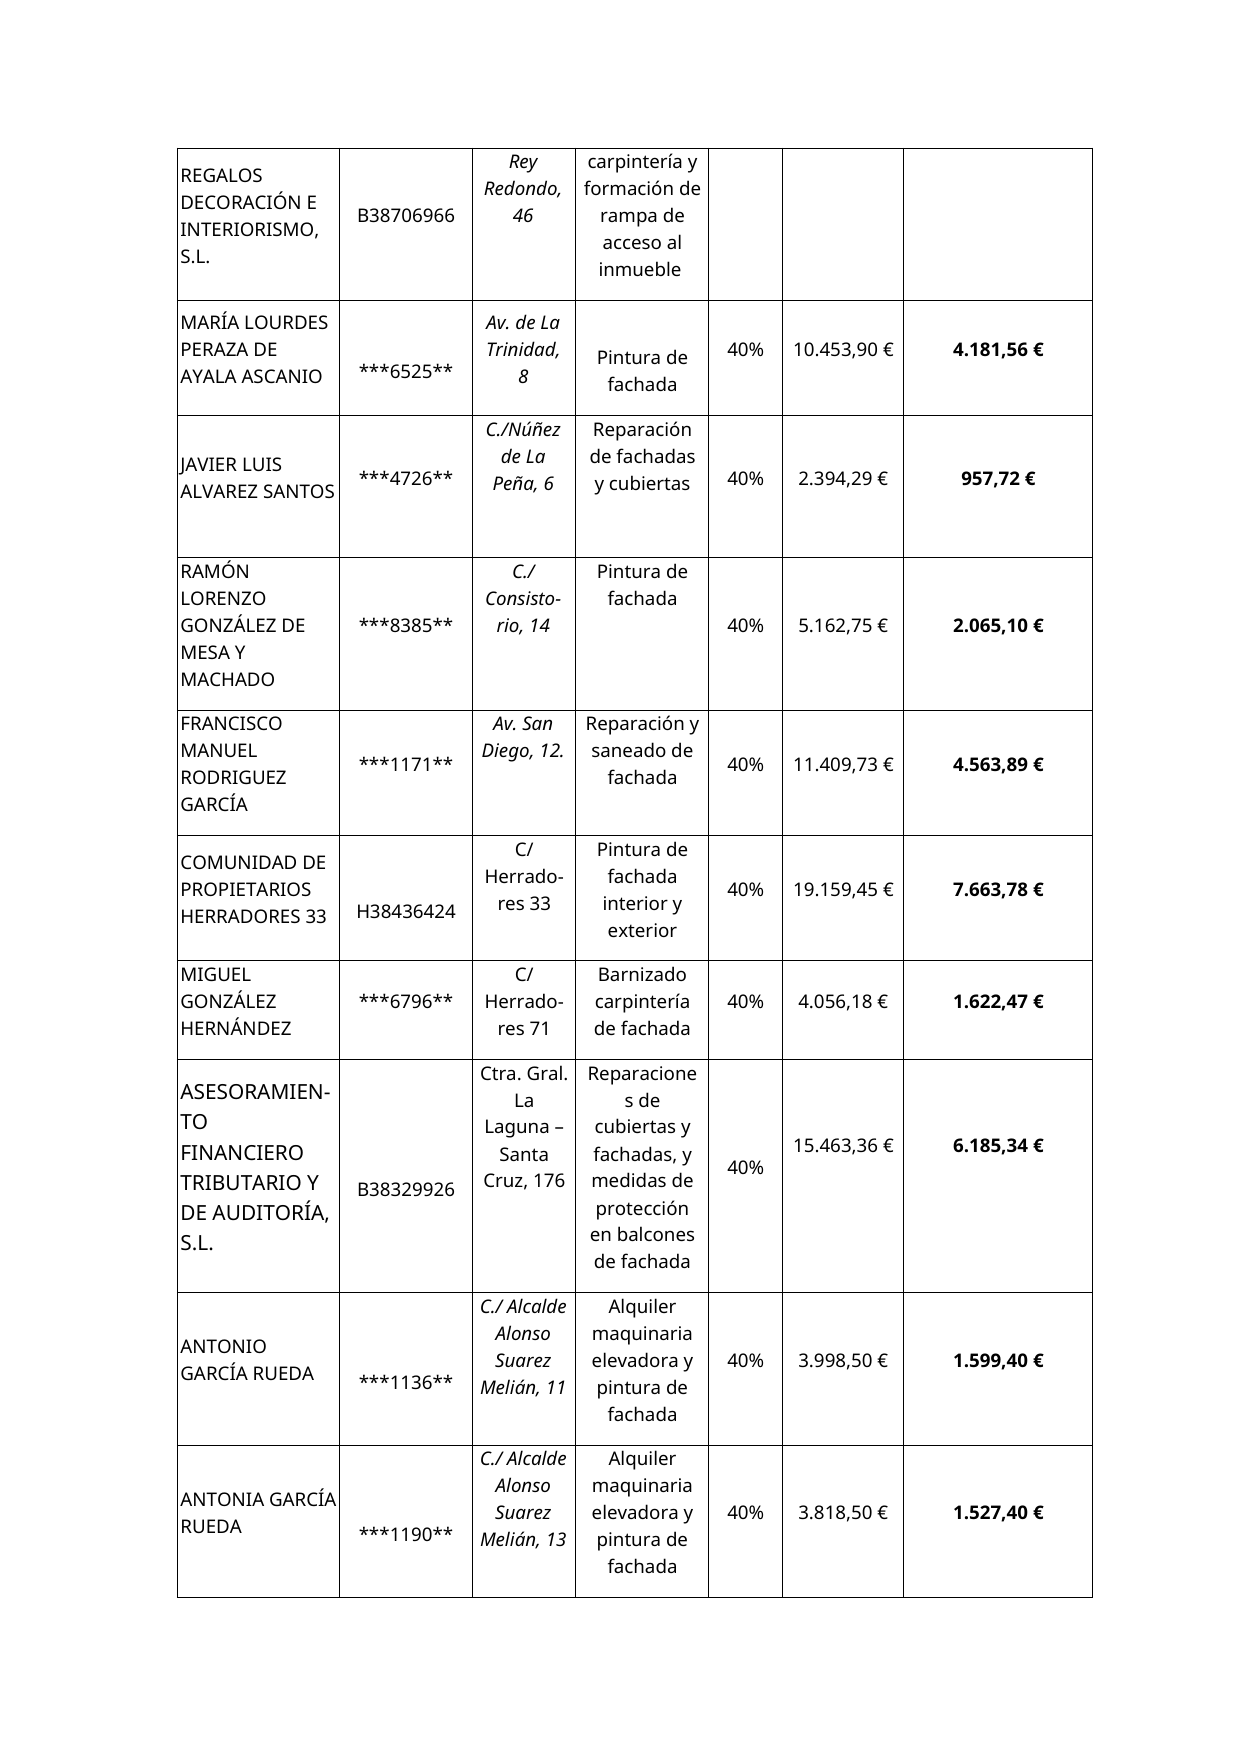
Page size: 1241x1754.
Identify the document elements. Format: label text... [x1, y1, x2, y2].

table_cell Alquiler maquinaria elevadora y pintura de fachada [576, 1446, 708, 1597]
table_cell ***8385** [340, 558, 472, 709]
table_cell Av. de La Trinidad, 8 [473, 301, 575, 415]
table_cell 1.527,40 € [904, 1446, 1092, 1597]
table_cell [709, 149, 782, 300]
table_cell Pintura de fachada [576, 301, 708, 415]
table_cell C./ Alcalde Alonso Suarez Melián, 11 [473, 1293, 575, 1444]
table_cell 1.599,40 € [904, 1293, 1092, 1444]
table_cell [904, 149, 1092, 300]
table_cell 40% [709, 558, 782, 709]
table_cell B38329926 [340, 1060, 472, 1292]
table_cell 3.818,50 € [783, 1446, 903, 1597]
table_cell C./ Consisto-rio, 14 [473, 558, 575, 709]
table_cell 40% [709, 1060, 782, 1292]
table_cell ***6796** [340, 961, 472, 1059]
table_cell 19.159,45 € [783, 836, 903, 960]
table_cell 4.563,89 € [904, 711, 1092, 835]
table_cell JAVIER LUIS ALVAREZ SANTOS [178, 416, 339, 557]
table_cell C./ Alcalde Alonso Suarez Melián, 13 [473, 1446, 575, 1597]
table_cell FRANCISCO MANUEL RODRIGUEZ GARCÍA [178, 711, 339, 835]
table_cell MIGUEL GONZÁLEZ HERNÁNDEZ [178, 961, 339, 1059]
table_cell COMUNIDAD DE PROPIETARIOS HERRADORES 33 [178, 836, 339, 960]
table_cell carpintería y formación de rampa de acceso al inmueble [576, 149, 708, 300]
table_cell B38706966 [340, 149, 472, 300]
table_cell [783, 149, 903, 300]
table_cell C./Núñez de La Peña, 6 [473, 416, 575, 557]
table_cell 7.663,78 € [904, 836, 1092, 960]
table_cell 40% [709, 961, 782, 1059]
table_cell 40% [709, 416, 782, 557]
table_cell Pintura de fachada [576, 558, 708, 709]
table_cell 40% [709, 301, 782, 415]
table_cell 2.394,29 € [783, 416, 903, 557]
table_cell 40% [709, 1293, 782, 1444]
table_cell Rey Redondo, 46 [473, 149, 575, 300]
table_cell ANTONIA GARCÍA RUEDA [178, 1446, 339, 1597]
table_cell ANTONIO GARCÍA RUEDA [178, 1293, 339, 1444]
table_cell 10.453,90 € [783, 301, 903, 415]
table_cell Reparación de fachadas y cubiertas [576, 416, 708, 557]
table_cell Reparaciones de cubiertas y fachadas, y medidas de protección en balcones de fachada [576, 1060, 708, 1292]
table_cell H38436424 [340, 836, 472, 960]
table_cell ***1136** [340, 1293, 472, 1444]
table_cell 6.185,34 € [904, 1060, 1092, 1292]
table_cell Pintura de fachada interior y exterior [576, 836, 708, 960]
table_cell RAMÓN LORENZO GONZÁLEZ DE MESA Y MACHADO [178, 558, 339, 709]
table_cell REGALOS DECORACIÓN E INTERIORISMO, S.L. [178, 149, 339, 300]
table_cell ASESORAMIEN-TO FINANCIERO TRIBUTARIO Y DE AUDITORÍA, S.L. [178, 1060, 339, 1292]
table_cell ***6525** [340, 301, 472, 415]
table_cell 4.056,18 € [783, 961, 903, 1059]
table_cell 11.409,73 € [783, 711, 903, 835]
table_cell 40% [709, 836, 782, 960]
table_cell 5.162,75 € [783, 558, 903, 709]
table_cell ***1171** [340, 711, 472, 835]
table_cell 3.998,50 € [783, 1293, 903, 1444]
table_cell Alquiler maquinaria elevadora y pintura de fachada [576, 1293, 708, 1444]
table_cell 2.065,10 € [904, 558, 1092, 709]
table_cell 4.181,56 € [904, 301, 1092, 415]
table_cell Barnizado carpintería de fachada [576, 961, 708, 1059]
table_cell ***1190** [340, 1446, 472, 1597]
table_cell 1.622,47 € [904, 961, 1092, 1059]
table_cell 15.463,36 € [783, 1060, 903, 1292]
table_cell 957,72 € [904, 416, 1092, 557]
table_cell Av. San Diego, 12. [473, 711, 575, 835]
table_cell 40% [709, 1446, 782, 1597]
table_cell 40% [709, 711, 782, 835]
table_cell Ctra. Gral. La Laguna – Santa Cruz, 176 [473, 1060, 575, 1292]
table_cell ***4726** [340, 416, 472, 557]
table_cell C/Herrado-res 33 [473, 836, 575, 960]
table_cell C/Herrado-res 71 [473, 961, 575, 1059]
table_cell MARÍA LOURDES PERAZA DE AYALA ASCANIO [178, 301, 339, 415]
table_cell Reparación y saneado de fachada [576, 711, 708, 835]
